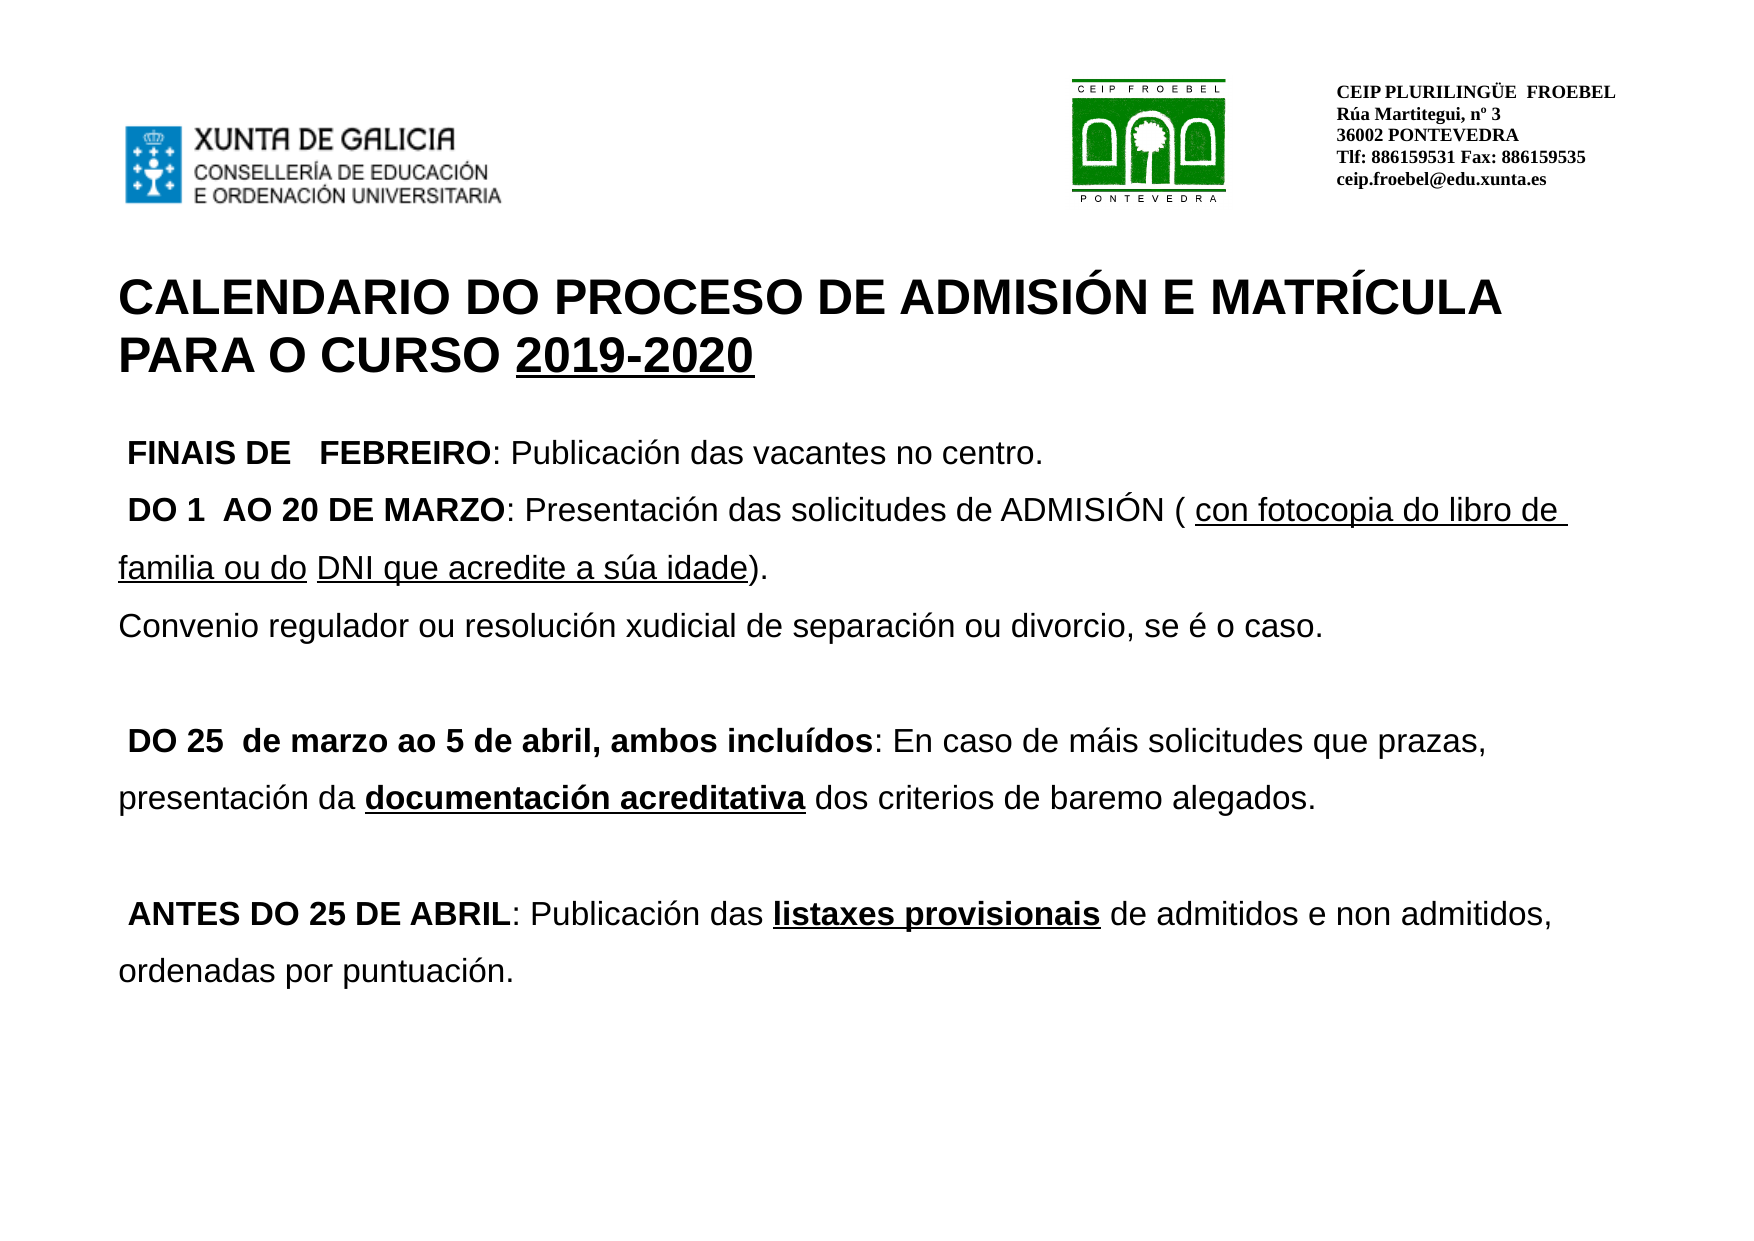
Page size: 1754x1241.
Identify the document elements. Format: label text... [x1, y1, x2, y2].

text DO 1 AO 20 DE MARZO: Presentación das solicitudes de ADMISIÓN ( con fotocopia do libro de familia ou do DNI que acredite a súa idade). [118, 490, 1636, 586]
picture [118, 121, 509, 210]
text Convenio regulador ou resolución xudicial de separación ou divorcio, se é o caso. [118, 606, 1636, 644]
text CALENDARIO DO PROCESO DE ADMISIÓN E MATRÍCULA PARA O CURSO 2019-2020 [118, 267, 1636, 382]
text ANTES DO 25 DE ABRIL: Publicación das listaxes provisionais de admitidos e non admitidos, ordenadas por puntuación. [118, 894, 1636, 990]
text FINAIS DE FEBREIRO: Publicación das vacantes no centro. [81, 433, 1636, 471]
text DO 25 de marzo ao 5 de abril, ambos incluídos: En caso de máis solicitudes que prazas, presentación da documentación acreditativa dos criterios de baremo alegados. [118, 721, 1636, 817]
picture [1065, 75, 1233, 210]
